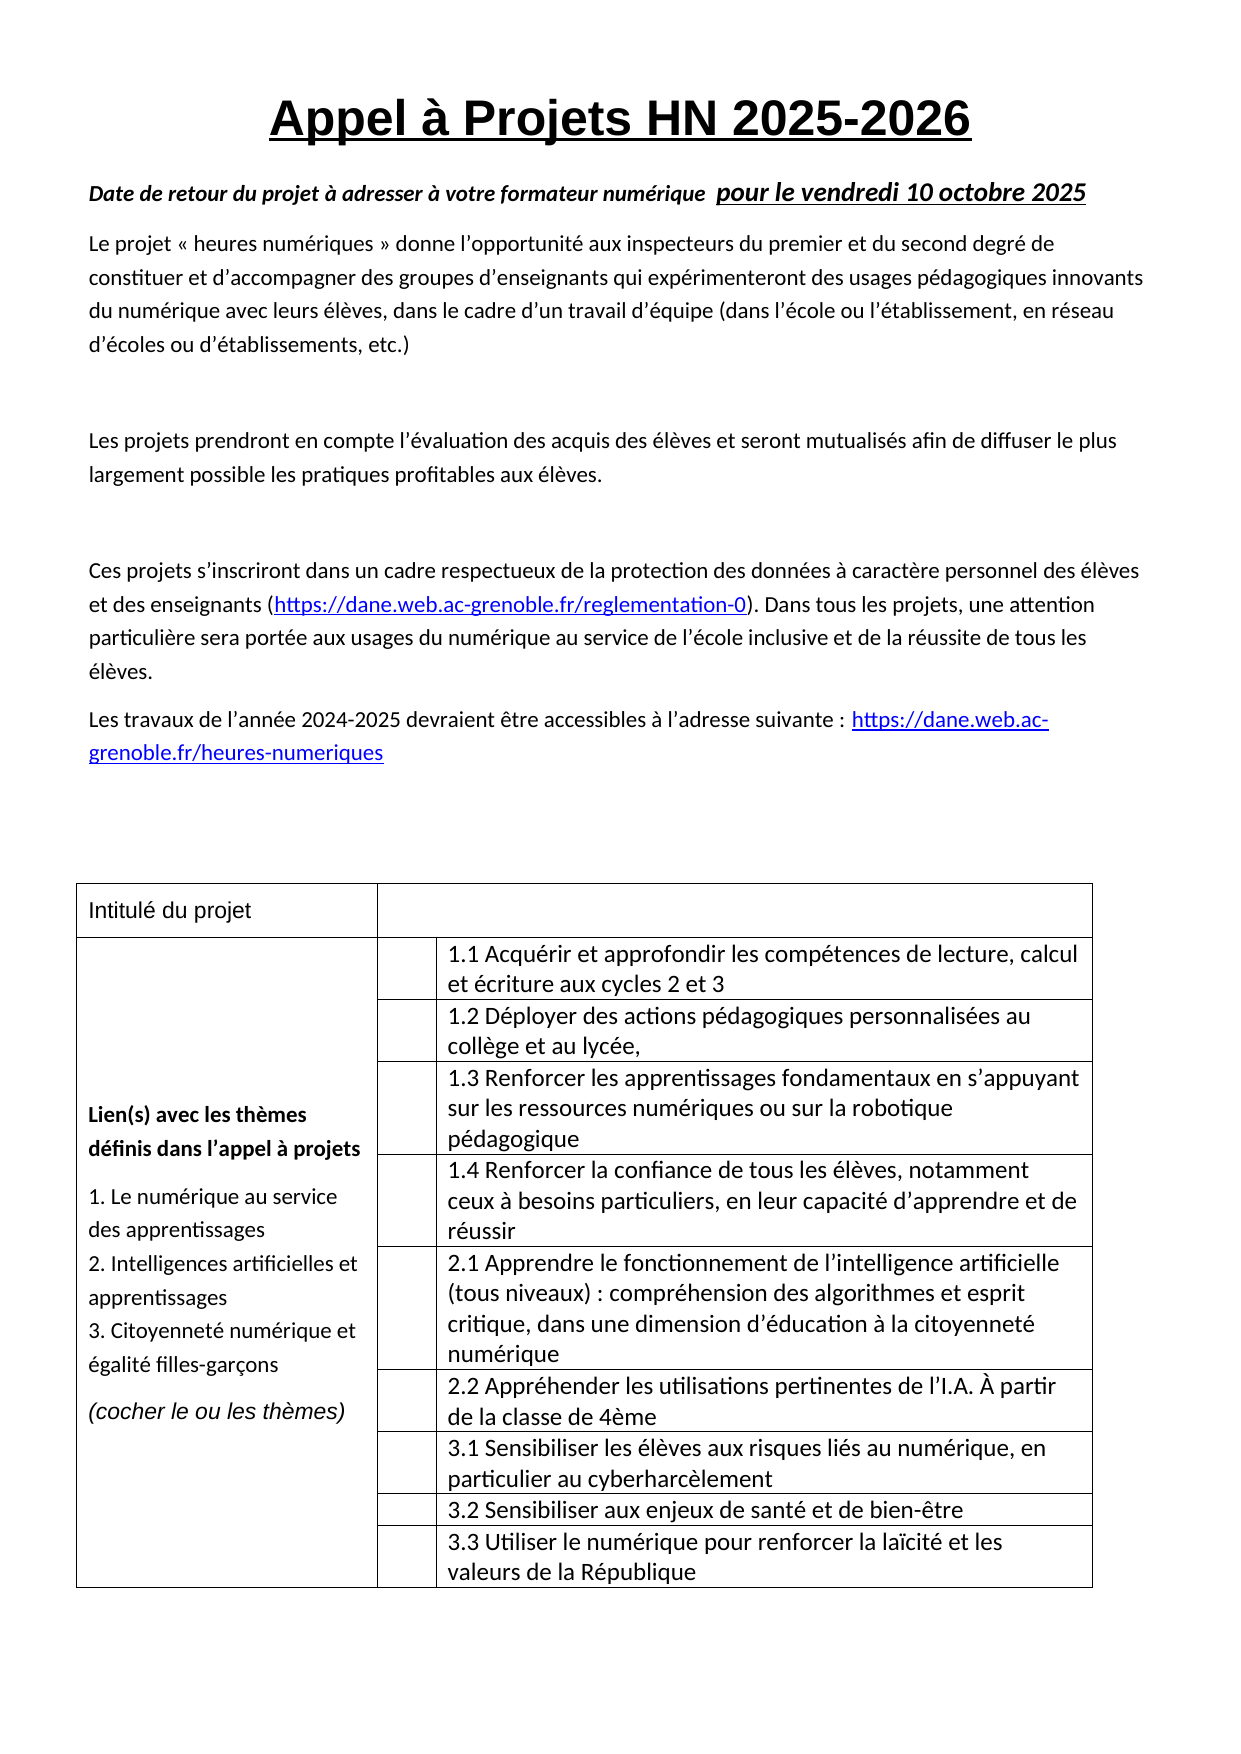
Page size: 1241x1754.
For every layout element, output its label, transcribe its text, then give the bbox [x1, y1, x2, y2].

table_cell [378, 1494, 436, 1525]
table_cell [378, 1432, 436, 1493]
table_cell 3.2 Sensibiliser aux enjeux de santé et de bien-être [437, 1494, 1092, 1525]
table_cell 3.1 Sensibiliser les élèves aux risques liés au numérique, en particulier au cyberharcèlement [437, 1432, 1092, 1493]
text Les projets prendront en compte l’évaluation des acquis des élèves et seront mutualisés afin de diffuser le plus largement possible les pratiques profitables aux élèves. [88, 426, 1152, 488]
table_cell [378, 1247, 436, 1369]
text Appel à Projets HN 2025-2026 [88, 88, 1152, 146]
table_cell [378, 1000, 436, 1061]
table_cell 1.1 Acquérir et approfondir les compétences de lecture, calcul et écriture aux cycles 2 et 3 [437, 938, 1092, 999]
table_cell 1.4 Renforcer la confiance de tous les élèves, notamment ceux à besoins particuliers, en leur capacité d’apprendre et de réussir [437, 1155, 1092, 1246]
table_cell [378, 1062, 436, 1153]
text Les travaux de l’année 2024-2025 devraient être accessibles à l’adresse suivante : https://dane.web.ac-grenoble.fr/heures-numeriques [88, 705, 1152, 767]
table_cell Lien(s) avec les thèmes définis dans l’appel à projets 1. Le numérique au service des apprentissages 2. Intelligences artificielles et apprentissages 3. Citoyenneté numérique et égalité filles-garçons (cocher le ou les thèmes) [77, 938, 377, 1587]
table_header Intitulé du projet [77, 884, 377, 937]
table_cell 2.1 Apprendre le fonctionnement de l’intelligence artificielle (tous niveaux) : compréhension des algorithmes et esprit critique, dans une dimension d’éducation à la citoyenneté numérique [437, 1247, 1092, 1369]
table_cell [378, 1370, 436, 1431]
table_cell [378, 1155, 436, 1246]
table_cell 2.2 Appréhender les utilisations pertinentes de l’I.A. À partir de la classe de 4ème [437, 1370, 1092, 1431]
table_cell 3.3 Utiliser le numérique pour renforcer la laïcité et les valeurs de la République [437, 1526, 1092, 1587]
table_cell 1.2 Déployer des actions pédagogiques personnalisées au collège et au lycée, [437, 1000, 1092, 1061]
table_cell [378, 938, 436, 999]
text Date de retour du projet à adresser à votre formateur numérique pour le vendredi 10 octobre 2025 [88, 175, 1152, 208]
table_cell 1.3 Renforcer les apprentissages fondamentaux en s’appuyant sur les ressources numériques ou sur la robotique pédagogique [437, 1062, 1092, 1153]
table_header [378, 884, 1092, 937]
text Ces projets s’inscriront dans un cadre respectueux de la protection des données à caractère personnel des élèves et des enseignants (https://dane.web.ac-grenoble.fr/reglementation-0). Dans tous les projets, une attention particulière sera portée aux usages du numérique au service de l’école inclusive et de la réussite de tous les élèves. [88, 556, 1152, 685]
table_cell [378, 1526, 436, 1587]
text Le projet « heures numériques » donne l’opportunité aux inspecteurs du premier et du second degré de constituer et d’accompagner des groupes d’enseignants qui expérimenteront des usages pédagogiques innovants du numérique avec leurs élèves, dans le cadre d’un travail d’équipe (dans l’école ou l’établissement, en réseau d’écoles ou d’établissements, etc.) [88, 229, 1152, 358]
